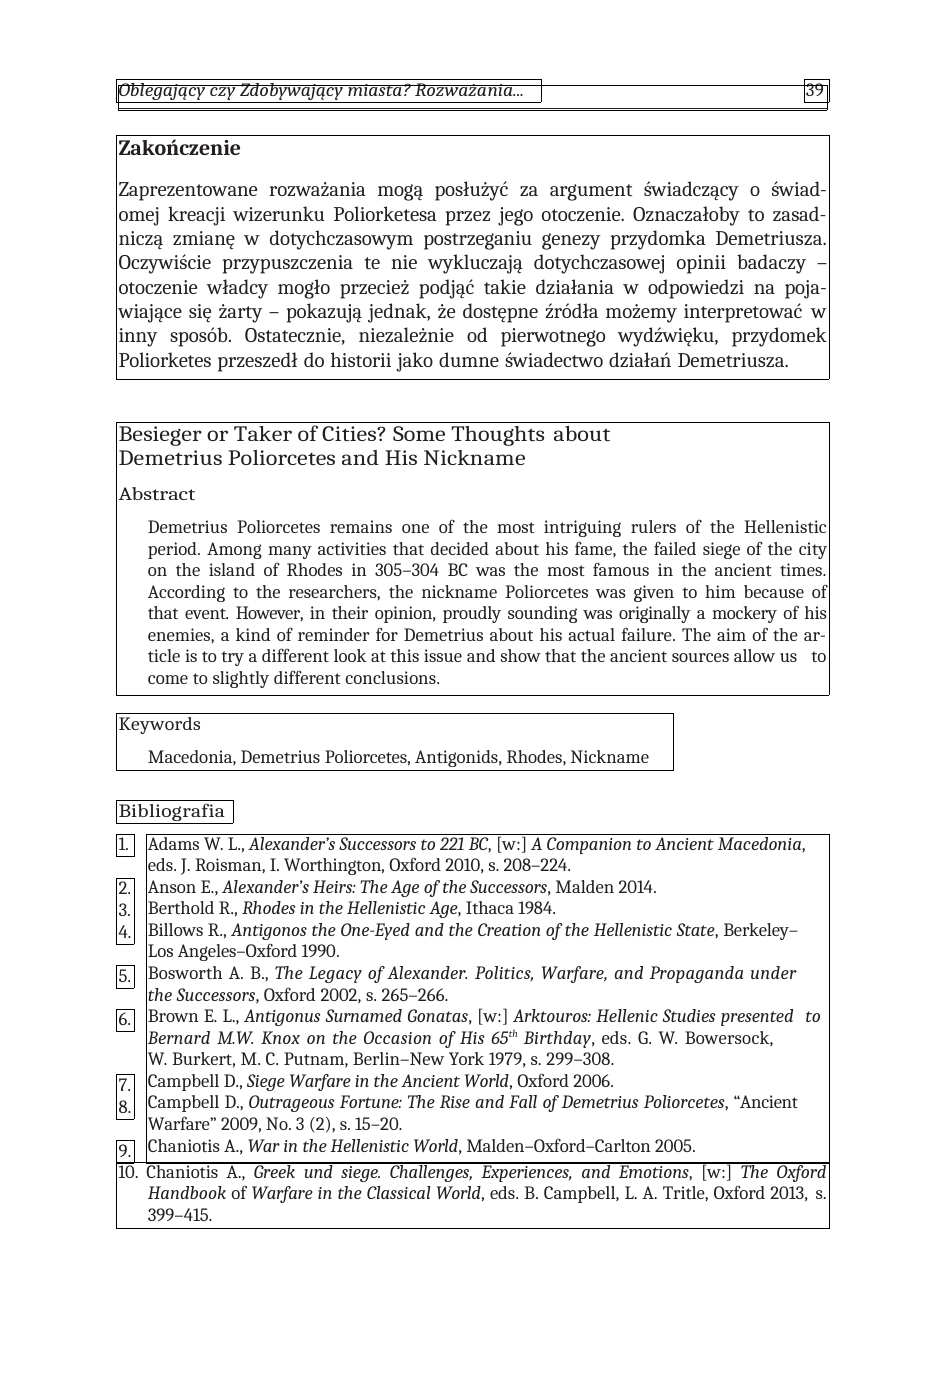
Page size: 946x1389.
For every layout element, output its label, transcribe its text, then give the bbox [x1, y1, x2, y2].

text 5. [118, 966, 134, 987]
text 3. [118, 899, 134, 921]
text 10. Chaniotis A., Greek und siege. Challenges, Experiences, and Emotions, [w:] The Oxford Handbook of Warfare in the Classical World, eds. B. Campbell, L. A. Tritle, Oxford 2013, s. 399–415. [118, 1163, 827, 1226]
text Bosworth A. B., The Legacy of Alexander. Politics, Warfare, and Propaganda under the Successors, Oxford 2002, s. 265–266. [148, 963, 827, 1006]
text 1. [118, 835, 134, 855]
text Anson E., Alexander’s Heirs: The Age of the Successors, Malden 2014. Berthold R., Rhodes in the Hellenistic Age, Ithaca 1984. [148, 876, 682, 919]
text Adams W. L., Alexander’s Successors to 221 BC, [w:] A Companion to Ancient Macedonia, eds. J. Roisman, I. Worthington, Oxford 2010, s. 208–224. [148, 835, 827, 876]
text Campbell D., Outrageous Fortune: The Rise and Fall of Demetrius Poliorcetes, “Ancient Warfare” 2009, No. 3 (2), s. 15–20. [148, 1092, 827, 1135]
text 8. [118, 1096, 134, 1118]
text W. Burkert, M. C. Putnam, Berlin–New York 1979, s. 299–308. Campbell D., Siege Warfare in the Ancient World, Oxford 2006. [148, 1049, 646, 1092]
text Demetrius Poliorcetes remains one of the most intriguing rulers of the Hellenistic period. Among many activities that decided about his fame, the failed siege of the city on the island of Rhodes in 305–304 BC was the most famous in the ancient times. According to the researchers, the nickname Poliorcetes was given to him because of that event. However, in their opinion, proudly sounding was originally a mockery of his enemies, a kind of reminder for Demetrius about his actual failure. The aim of the ar- ticle is to try a different look at this issue and show that the ancient sources allow us to come to slightly different conclusions. [148, 516, 827, 689]
text Keywords [118, 714, 672, 734]
text 6. [118, 1010, 134, 1030]
text 9. [118, 1141, 134, 1161]
text 7. [118, 1075, 134, 1096]
text 2. [118, 879, 134, 899]
text [118, 80, 541, 85]
text Brown E. L., Antigonus Surnamed Gonatas, [w:] Arktouros: Hellenic Studies presented to Bernard M.W. Knox on the Occasion of His 65th Birthday, eds. G. W. Bowersock, [148, 1006, 827, 1049]
text Billows R., Antigonos the One-Eyed and the Creation of the Hellenistic State, Berkeley– Los Angeles–Oxford 1990. [148, 919, 827, 963]
text 39 [806, 80, 829, 101]
text Chaniotis A., War in the Hellenistic World, Malden–Oxford–Carlton 2005. [148, 1135, 829, 1157]
text Abstract [118, 483, 829, 505]
text Zakończenie [118, 136, 829, 160]
text 4. [118, 921, 134, 943]
text Macedonia, Demetrius Poliorcetes, Antigonids, Rhodes, Nickname [148, 747, 672, 769]
text Oblegający czy Zdobywający miasta? Rozważania... [119, 86, 541, 101]
text Bibliografia [118, 801, 233, 822]
text Zaprezentowane rozważania mogą posłużyć za argument świadczący o świad- omej kreacji wizerunku Poliorketesa przez jego otoczenie. Oznaczałoby to zasad- niczą zmianę w dotychczasowym postrzeganiu genezy przydomka Demetriusza. Oczywiście przypuszczenia te nie wykluczają dotychczasowej opinii badaczy – otoczenie władcy mogło przecież podjąć takie działania w odpowiedzi na poja- wiające się żarty – pokazują jednak, że dostępne źródła możemy interpretować w inny sposób. Ostatecznie, niezależnie od pierwotnego wydźwięku, przydomek Poliorketes przeszedł do historii jako dumne świadectwo działań Demetriusza. [118, 178, 827, 372]
text Besieger or Taker of Cities? Some Thoughts about Demetrius Poliorcetes and His Nickname [118, 423, 612, 471]
